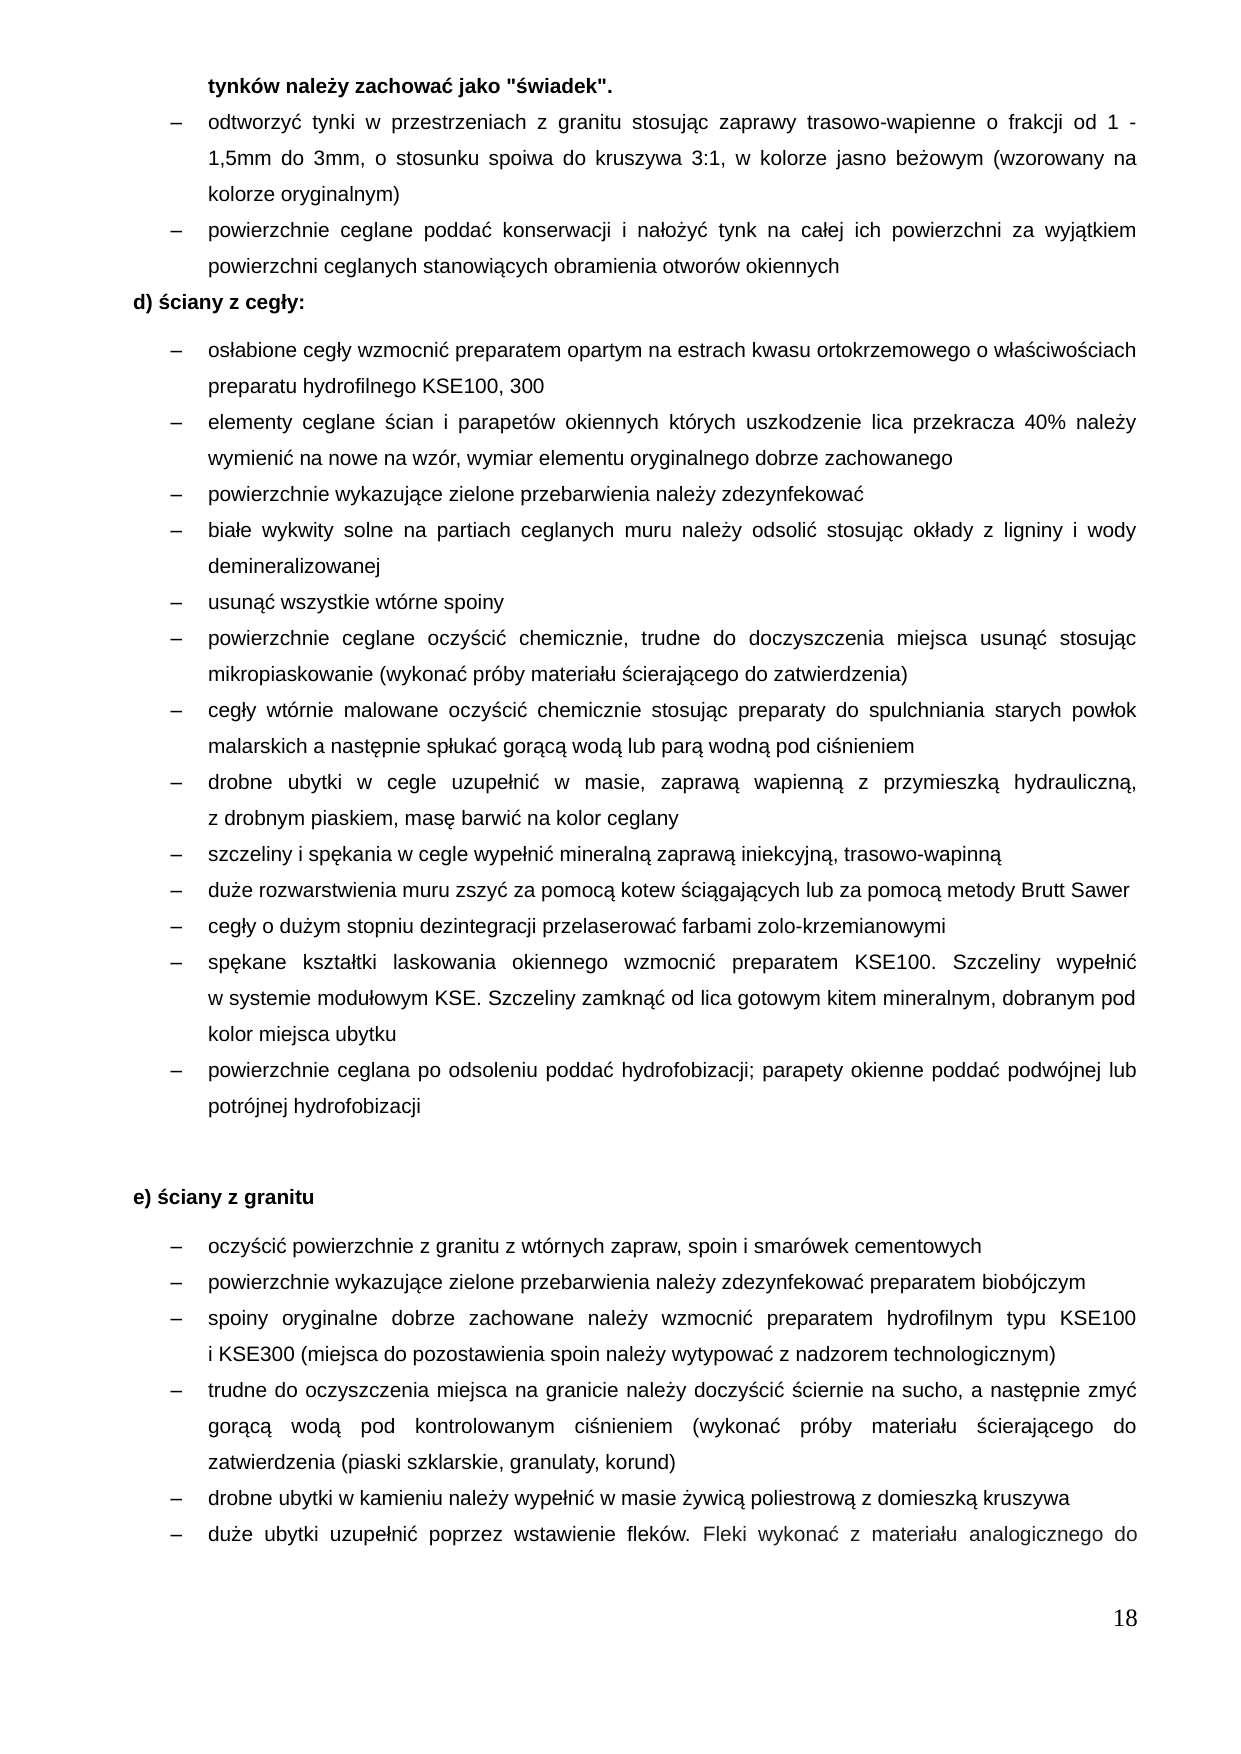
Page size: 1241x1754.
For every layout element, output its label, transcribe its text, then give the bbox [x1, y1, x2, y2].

list oczyścić powierzchnie z granitu z wtórnych zapraw, spoin i smarówek cementowych [170, 1233, 1138, 1257]
list powierzchnie wykazujące zielone przebarwienia należy zdezynfekować [170, 482, 1138, 506]
list duże ubytki uzupełnić poprzez wstawienie fleków. Fleki wykonać z materiału analogicznego do [170, 1521, 1138, 1546]
list powierzchnie wykazujące zielone przebarwienia należy zdezynfekować preparatem biobójczym [170, 1269, 1138, 1293]
text d) ściany z cegły: [133, 289, 1138, 313]
list tynków należy zachować jako "świadek". [170, 74, 1138, 98]
list spoiny oryginalne dobrze zachowane należy wzmocnić preparatem hydrofilnym typu KSE100 i KSE300 (miejsca do pozostawienia spoin należy wytypować z nadzorem technologicznym) [170, 1306, 1138, 1366]
list duże rozwarstwienia muru zszyć za pomocą kotew ściągających lub za pomocą metody Brutt Sawer [170, 878, 1138, 902]
list osłabione cegły wzmocnić preparatem opartym na estrach kwasu ortokrzemowego o właściwościach preparatu hydrofilnego KSE100, 300 [170, 338, 1138, 398]
text e) ściany z granitu [133, 1185, 1138, 1209]
list powierzchnie ceglane poddać konserwacji i nałożyć tynk na całej ich powierzchni za wyjątkiem powierzchni ceglanych stanowiących obramienia otworów okiennych [170, 218, 1138, 278]
list elementy ceglane ścian i parapetów okiennych których uszkodzenie lica przekracza 40% należy wymienić na nowe na wzór, wymiar elementu oryginalnego dobrze zachowanego [170, 410, 1138, 470]
list drobne ubytki w kamieniu należy wypełnić w masie żywicą poliestrową z domieszką kruszywa [170, 1485, 1138, 1509]
list powierzchnie ceglana po odsoleniu poddać hydrofobizacji; parapety okienne poddać podwójnej lub potrójnej hydrofobizacji [170, 1058, 1138, 1118]
list usunąć wszystkie wtórne spoiny [170, 590, 1138, 614]
list odtworzyć tynki w przestrzeniach z granitu stosując zaprawy trasowo-wapienne o frakcji od 1 - 1,5mm do 3mm, o stosunku spoiwa do kruszywa 3:1, w kolorze jasno beżowym (wzorowany na kolorze oryginalnym) [170, 110, 1138, 206]
list cegły wtórnie malowane oczyścić chemicznie stosując preparaty do spulchniania starych powłok malarskich a następnie spłukać gorącą wodą lub parą wodną pod ciśnieniem [170, 698, 1138, 758]
list trudne do oczyszczenia miejsca na granicie należy doczyścić ściernie na sucho, a następnie zmyć gorącą wodą pod kontrolowanym ciśnieniem (wykonać próby materiału ścierającego do zatwierdzenia (piaski szklarskie, granulaty, korund) [170, 1377, 1138, 1473]
list cegły o dużym stopniu dezintegracji przelaserować farbami zolo-krzemianowymi [170, 914, 1138, 938]
list powierzchnie ceglane oczyścić chemicznie, trudne do doczyszczenia miejsca usunąć stosując mikropiaskowanie (wykonać próby materiału ścierającego do zatwierdzenia) [170, 626, 1138, 686]
list drobne ubytki w cegle uzupełnić w masie, zaprawą wapienną z przymieszką hydrauliczną, z drobnym piaskiem, masę barwić na kolor ceglany [170, 770, 1138, 830]
list szczeliny i spękania w cegle wypełnić mineralną zaprawą iniekcyjną, trasowo-wapinną [170, 842, 1138, 866]
list białe wykwity solne na partiach ceglanych muru należy odsolić stosując okłady z ligniny i wody demineralizowanej [170, 518, 1138, 578]
list spękane kształtki laskowania okiennego wzmocnić preparatem KSE100. Szczeliny wypełnić w systemie modułowym KSE. Szczeliny zamknąć od lica gotowym kitem mineralnym, dobranym pod kolor miejsca ubytku [170, 950, 1138, 1046]
